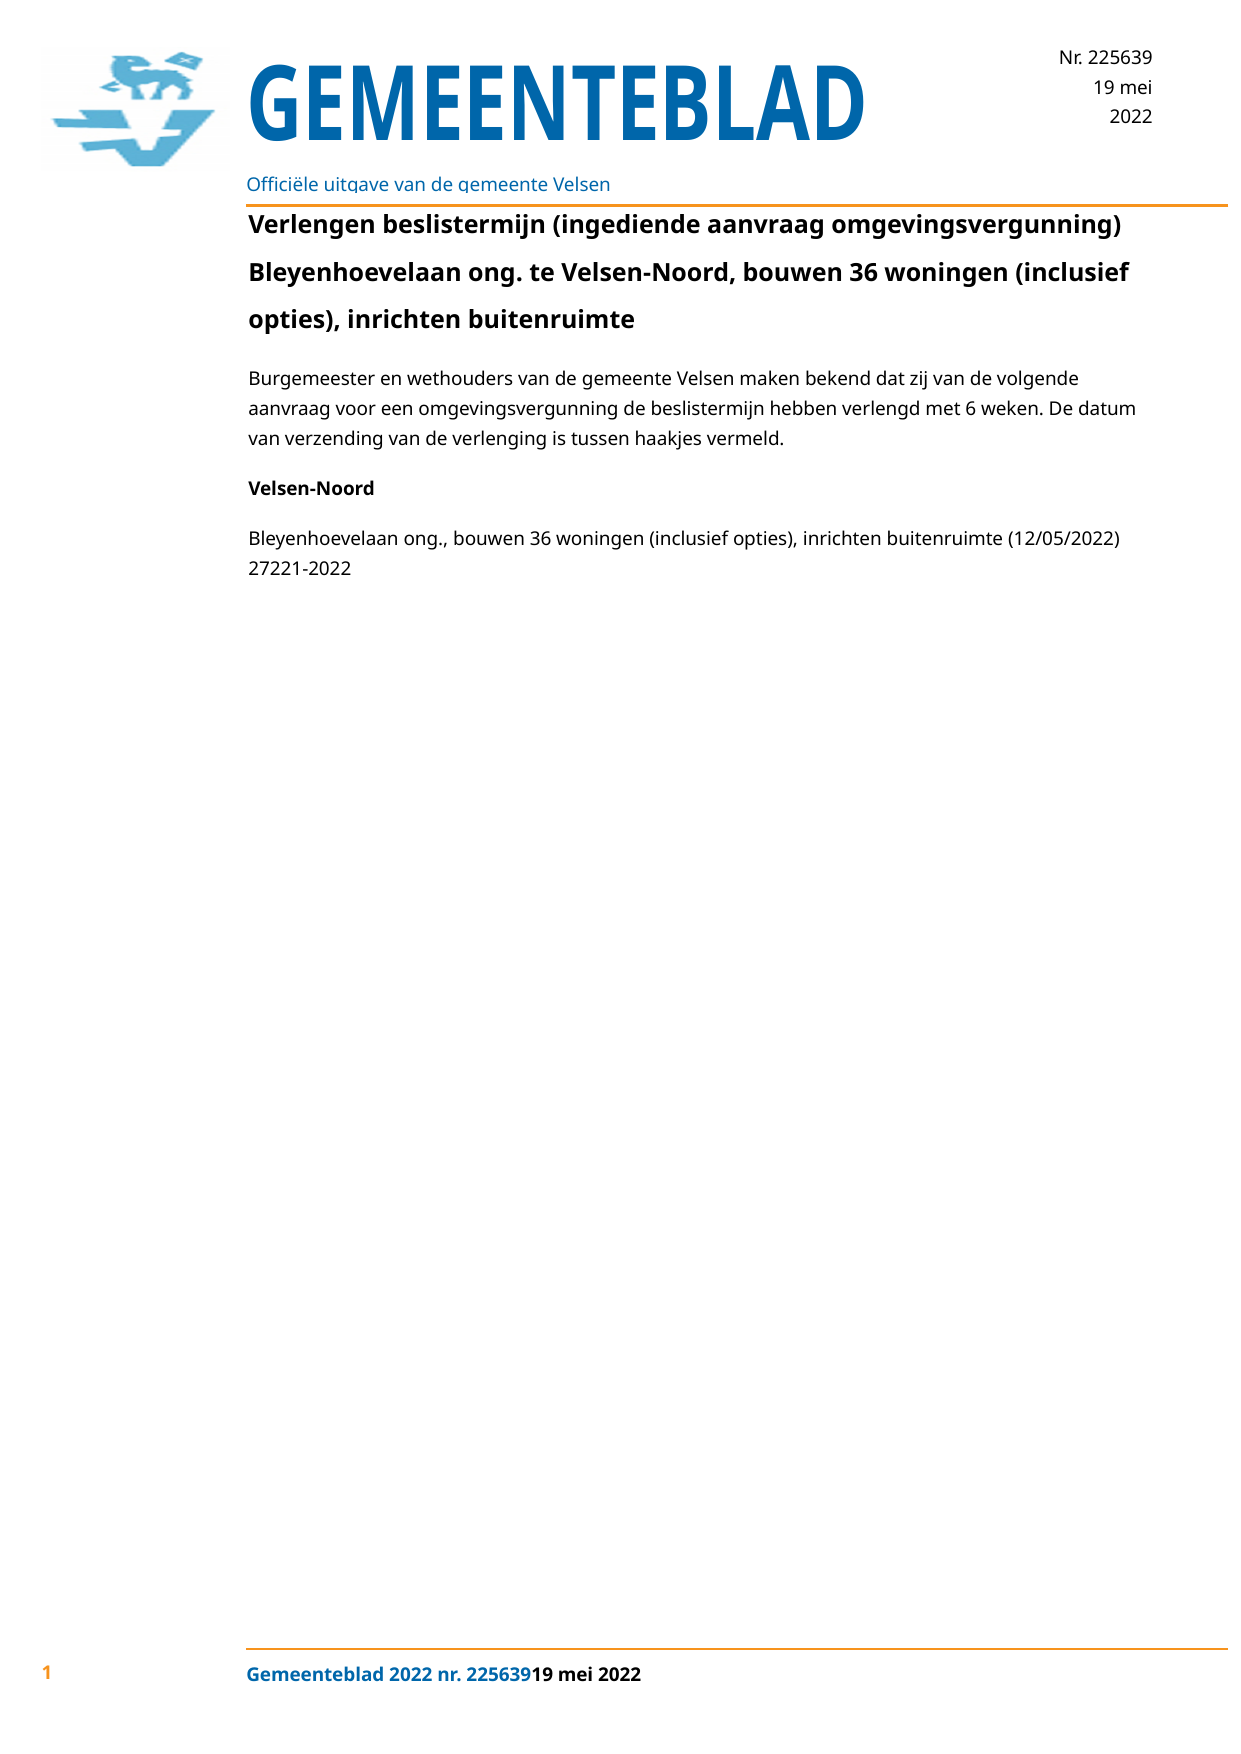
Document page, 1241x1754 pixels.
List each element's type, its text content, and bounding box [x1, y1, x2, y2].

text Verlengen beslistermijn (ingediende aanvraag omgevingsvergunning) Bleyenhoevelaan ong. te Velsen-Noord, bouwen 36 woningen (inclusief opties), inrichten buitenruimte [248, 207, 1152, 336]
picture [41, 47, 231, 172]
text Velsen-Noord [248, 475, 1152, 501]
text Bleyenhoevelaan ong., bouwen 36 woningen (inclusief opties), inrichten buitenruimte (12/05/2022) 27221-2022 [248, 526, 1152, 581]
text Burgemeester en wethouders van de gemeente Velsen maken bekend dat zij van de volgende aanvraag voor een omgevingsvergunning de beslistermijn hebben verlengd met 6 weken. De datum van verzending van de verlenging is tussen haakjes vermeld. [248, 366, 1152, 450]
